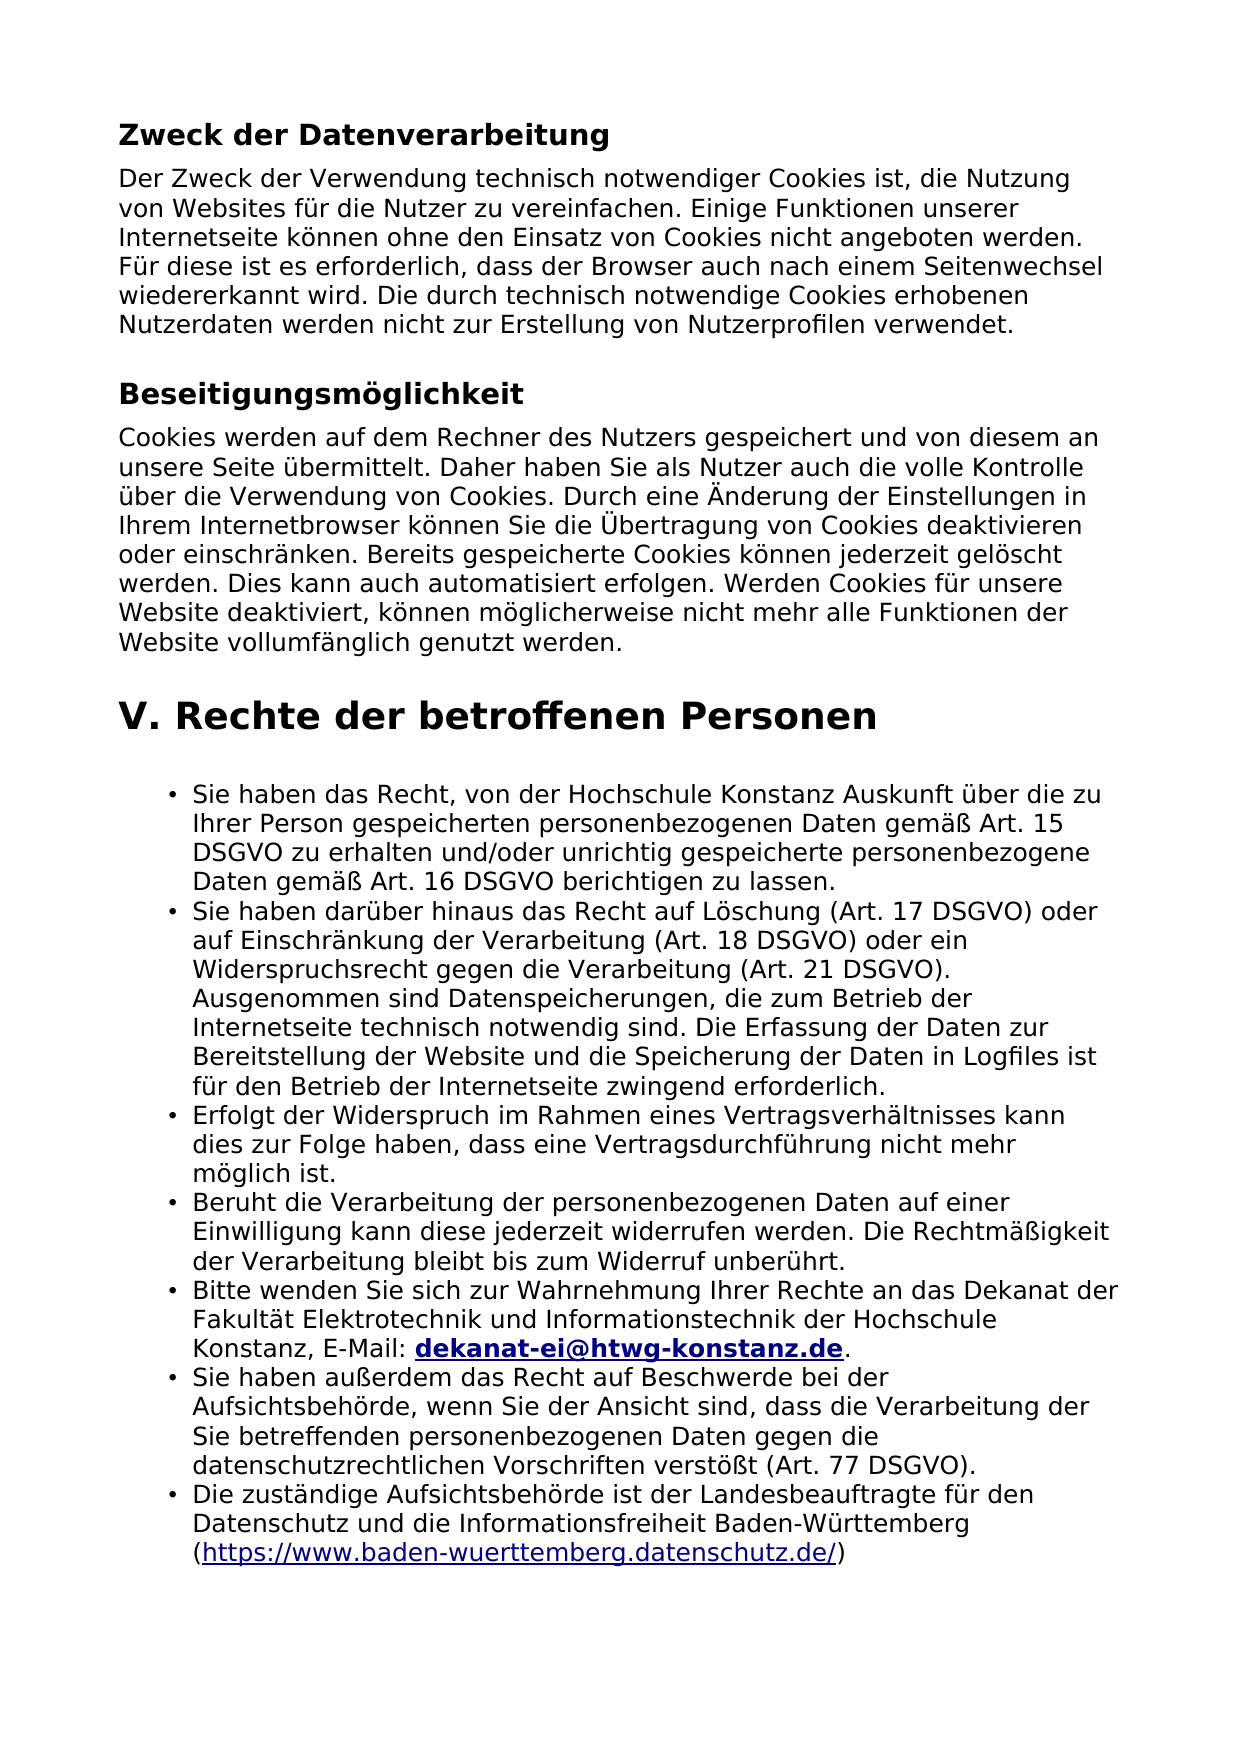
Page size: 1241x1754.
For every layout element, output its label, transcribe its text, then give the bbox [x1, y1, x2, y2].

list Erfolgt der Widerspruch im Rahmen eines Vertragsverhältnisses kann dies zur Folge haben, dass eine Vertragsdurchführung nicht mehr möglich ist. [177, 1101, 1122, 1188]
subtitle Zweck der Datenverarbeitung [118, 118, 1122, 152]
list Die zuständige Aufsichtsbehörde ist der Landesbeauftragte für den Datenschutz und die Informationsfreiheit Baden-Württemberg (https://www.baden-wuerttemberg.datenschutz.de/) [177, 1480, 1122, 1567]
list Beruht die Verarbeitung der personenbezogenen Daten auf einer Einwilligung kann diese jederzeit widerrufen werden. Die Rechtmäßigkeit der Verarbeitung bleibt bis zum Widerruf unberührt. [177, 1188, 1122, 1276]
text Der Zweck der Verwendung technisch notwendiger Cookies ist, die Nutzung von Websites für die Nutzer zu vereinfachen. Einige Funktionen unserer Internetseite können ohne den Einsatz von Cookies nicht angeboten werden. Für diese ist es erforderlich, dass der Browser auch nach einem Seitenwechsel wiedererkannt wird. Die durch technisch notwendige Cookies erhobenen Nutzerdaten werden nicht zur Erstellung von Nutzerprofilen verwendet. [118, 164, 1122, 339]
list Sie haben darüber hinaus das Recht auf Löschung (Art. 17 DSGVO) oder auf Einschränkung der Verarbeitung (Art. 18 DSGVO) oder ein Widerspruchsrecht gegen die Verarbeitung (Art. 21 DSGVO). Ausgenommen sind Datenspeicherungen, die zum Betrieb der Internetseite technisch notwendig sind. Die Erfassung der Daten zur Bereitstellung der Website und die Speicherung der Daten in Logfiles ist für den Betrieb der Internetseite zwingend erforderlich. [177, 897, 1122, 1101]
list Bitte wenden Sie sich zur Wahrnehmung Ihrer Rechte an das Dekanat der Fakultät Elektrotechnik und Informationstechnik der Hochschule Konstanz, E-Mail: dekanat-ei@htwg-konstanz.de. [177, 1276, 1122, 1363]
list Sie haben außerdem das Recht auf Beschwerde bei der Aufsichtsbehörde, wenn Sie der Ansicht sind, dass die Verarbeitung der Sie betreffenden personenbezogenen Daten gegen die datenschutzrechtlichen Vorschriften verstößt (Art. 77 DSGVO). [177, 1363, 1122, 1480]
subtitle Beseitigungsmöglichkeit [118, 377, 1122, 411]
subtitle V. Rechte der betroffenen Personen [118, 694, 1122, 738]
text Cookies werden auf dem Rechner des Nutzers gespeichert und von diesem an unsere Seite übermittelt. Daher haben Sie als Nutzer auch die volle Kontrolle über die Verwendung von Cookies. Durch eine Änderung der Einstellungen in Ihrem Internetbrowser können Sie die Übertragung von Cookies deaktivieren oder einschränken. Bereits gespeicherte Cookies können jederzeit gelöscht werden. Dies kann auch automatisiert erfolgen. Werden Cookies für unsere Website deaktiviert, können möglicherweise nicht mehr alle Funktionen der Website vollumfänglich genutzt werden. [118, 423, 1122, 657]
list Sie haben das Recht, von der Hochschule Konstanz Auskunft über die zu Ihrer Person gespeicherten personenbezogenen Daten gemäß Art. 15 DSGVO zu erhalten und/oder unrichtig gespeicherte personenbezogene Daten gemäß Art. 16 DSGVO berichtigen zu lassen. [177, 780, 1122, 897]
